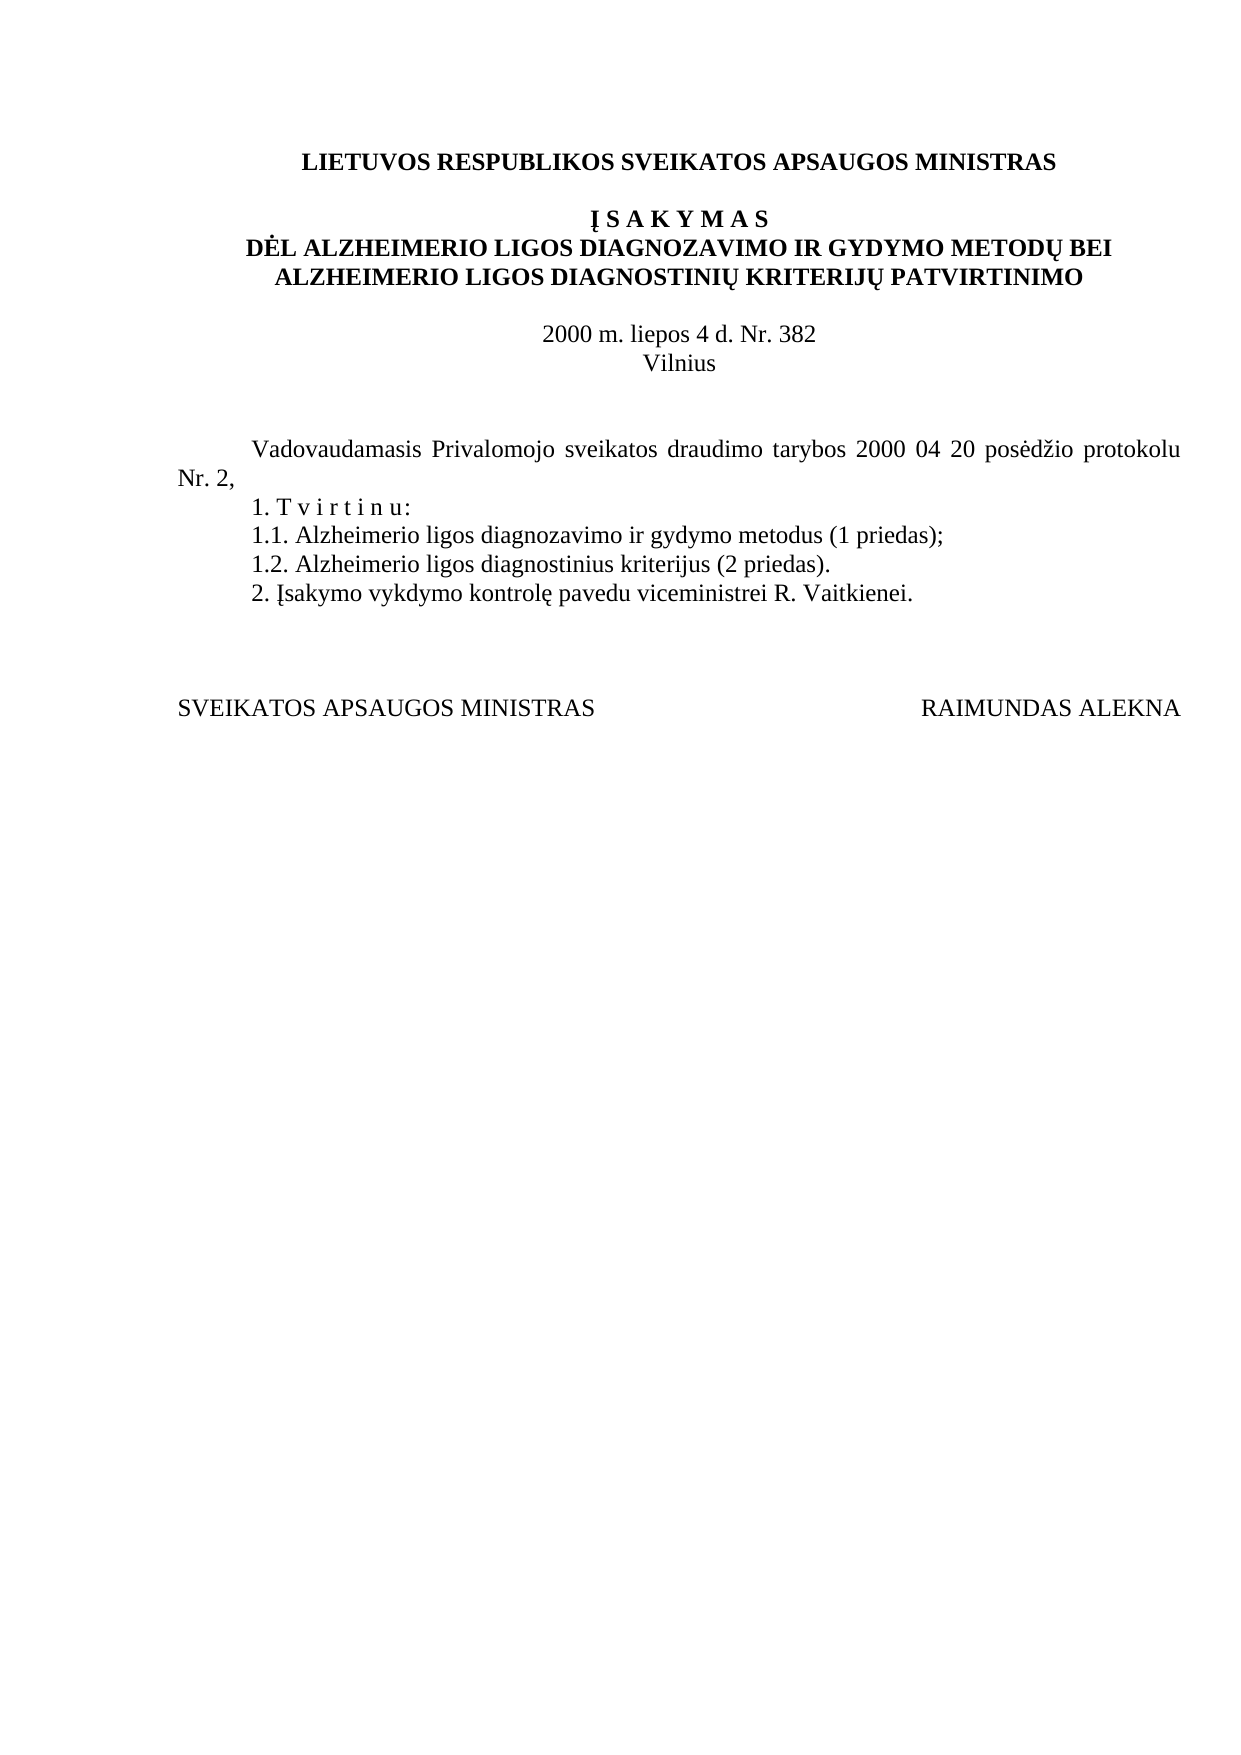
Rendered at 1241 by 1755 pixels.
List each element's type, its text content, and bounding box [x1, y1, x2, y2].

text 1. Tvirtinu: [177, 492, 1181, 521]
text 2000 m. liepos 4 d. Nr. 382 [177, 319, 1181, 348]
text Į S A K Y M A S [177, 204, 1181, 233]
text 1.1. Alzheimerio ligos diagnozavimo ir gydymo metodus (1 priedas); [177, 521, 1181, 549]
text 2. Įsakymo vykdymo kontrolę pavedu viceministrei R. Vaitkienei. [177, 578, 1181, 607]
text LIETUVOS RESPUBLIKOS SVEIKATOS APSAUGOS MINISTRAS [177, 147, 1181, 176]
text Vadovaudamasis Privalomojo sveikatos draudimo tarybos 2000 04 20 posėdžio protokolu Nr. 2, [177, 434, 1181, 492]
text 1.2. Alzheimerio ligos diagnostinius kriterijus (2 priedas). [177, 549, 1181, 578]
text DĖL ALZHEIMERIO LIGOS DIAGNOZAVIMO IR GYDYMO METODŲ BEI ALZHEIMERIO LIGOS DIAGNOSTINIŲ KRITERIJŲ PATVIRTINIMO [177, 233, 1181, 291]
text Vilnius [177, 348, 1181, 377]
text SVEIKATOS APSAUGOS MINISTRAS RAIMUNDAS ALEKNA [177, 693, 1181, 722]
